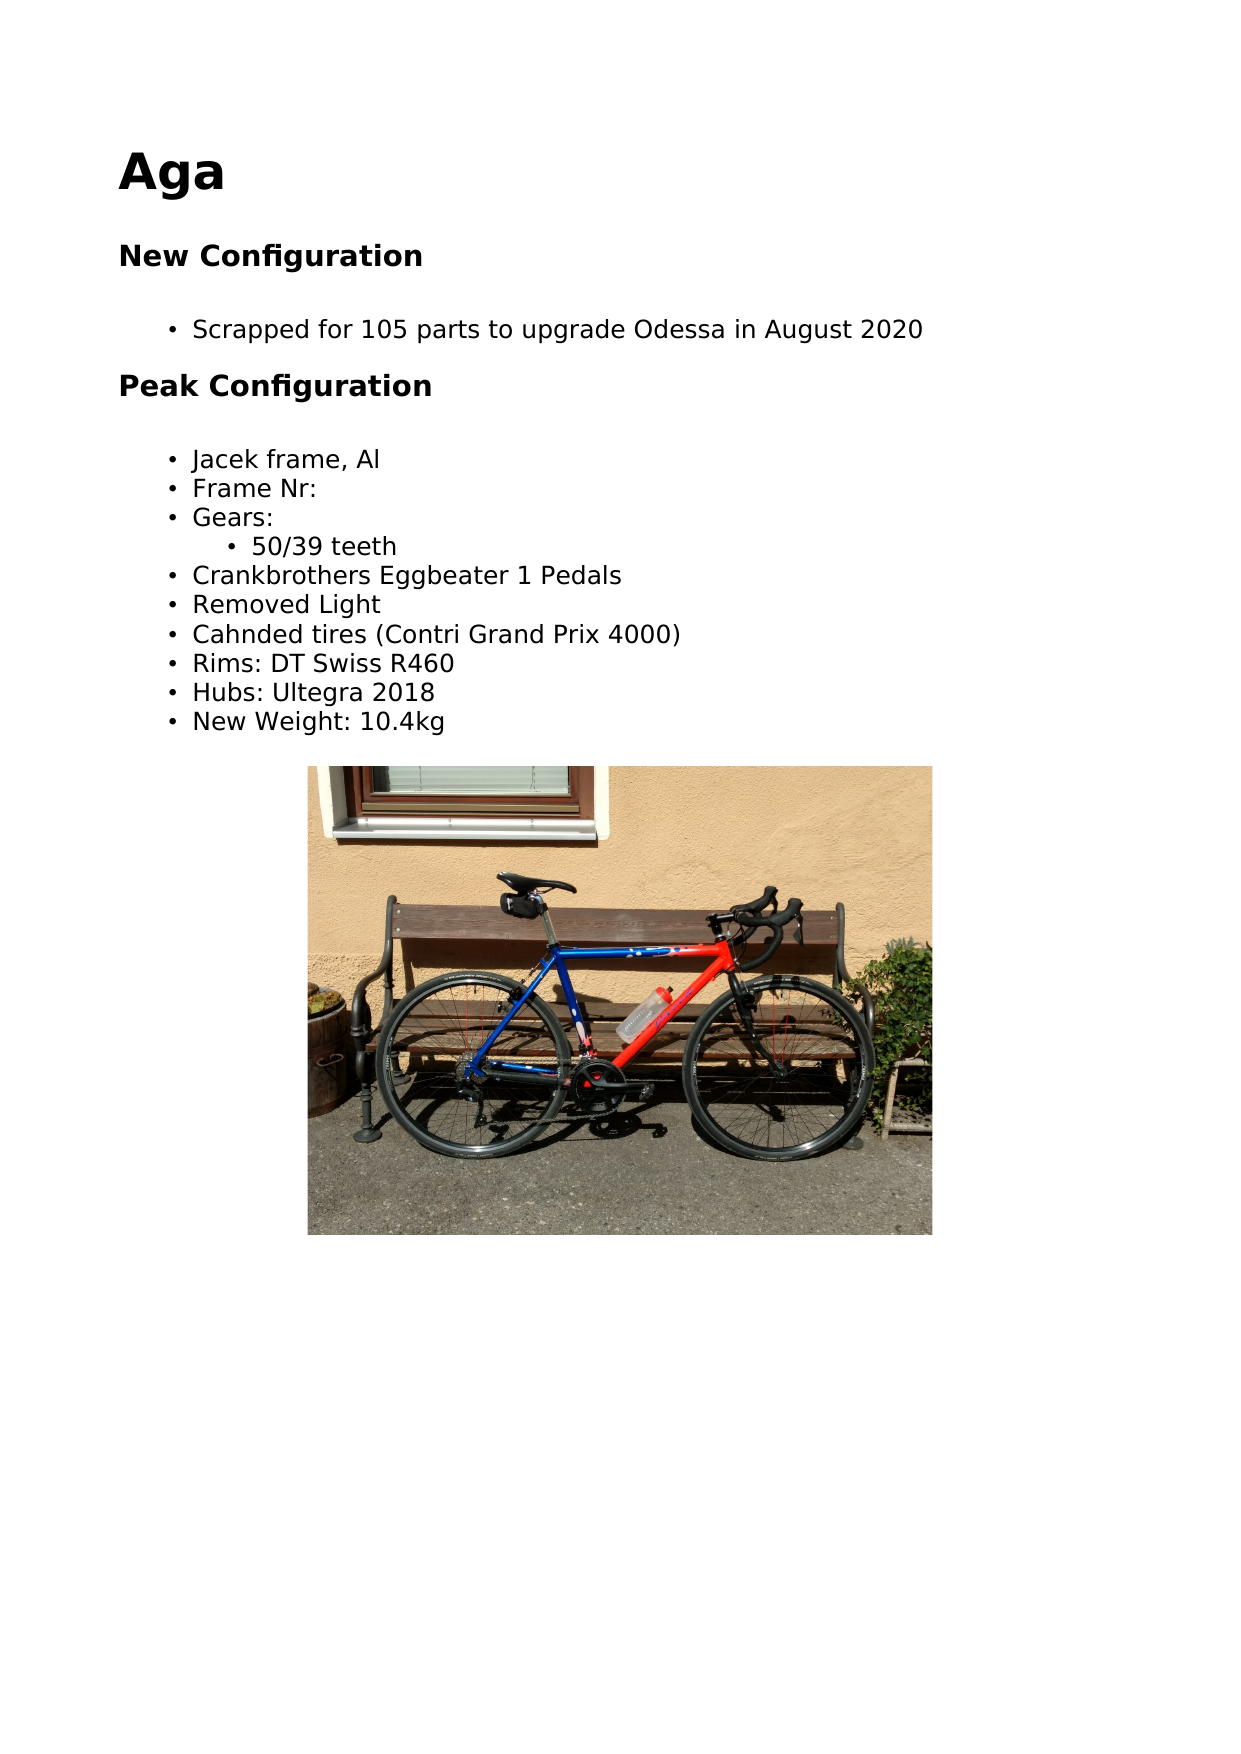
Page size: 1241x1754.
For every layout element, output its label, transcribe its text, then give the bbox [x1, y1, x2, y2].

picture [307, 766, 933, 1235]
list Crankbrothers Eggbeater 1 Pedals [177, 562, 1122, 591]
list Removed Light [177, 591, 1122, 620]
list Hubs: Ultegra 2018 [177, 678, 1122, 707]
subtitle New Configuration [118, 239, 1122, 273]
list Scrapped for 105 parts to upgrade Odessa in August 2020 [177, 315, 1122, 344]
list New Weight: 10.4kg [177, 707, 1122, 737]
list Jacek frame, Al [177, 445, 1122, 474]
list Rims: DT Swiss R460 [177, 649, 1122, 678]
list 50/39 teeth [236, 532, 1122, 562]
list Gears: [177, 503, 1122, 532]
list Frame Nr: [177, 474, 1122, 503]
list Cahnded tires (Contri Grand Prix 4000) [177, 620, 1122, 649]
subtitle Peak Configuration [118, 369, 1122, 403]
subtitle Aga [118, 143, 1122, 201]
